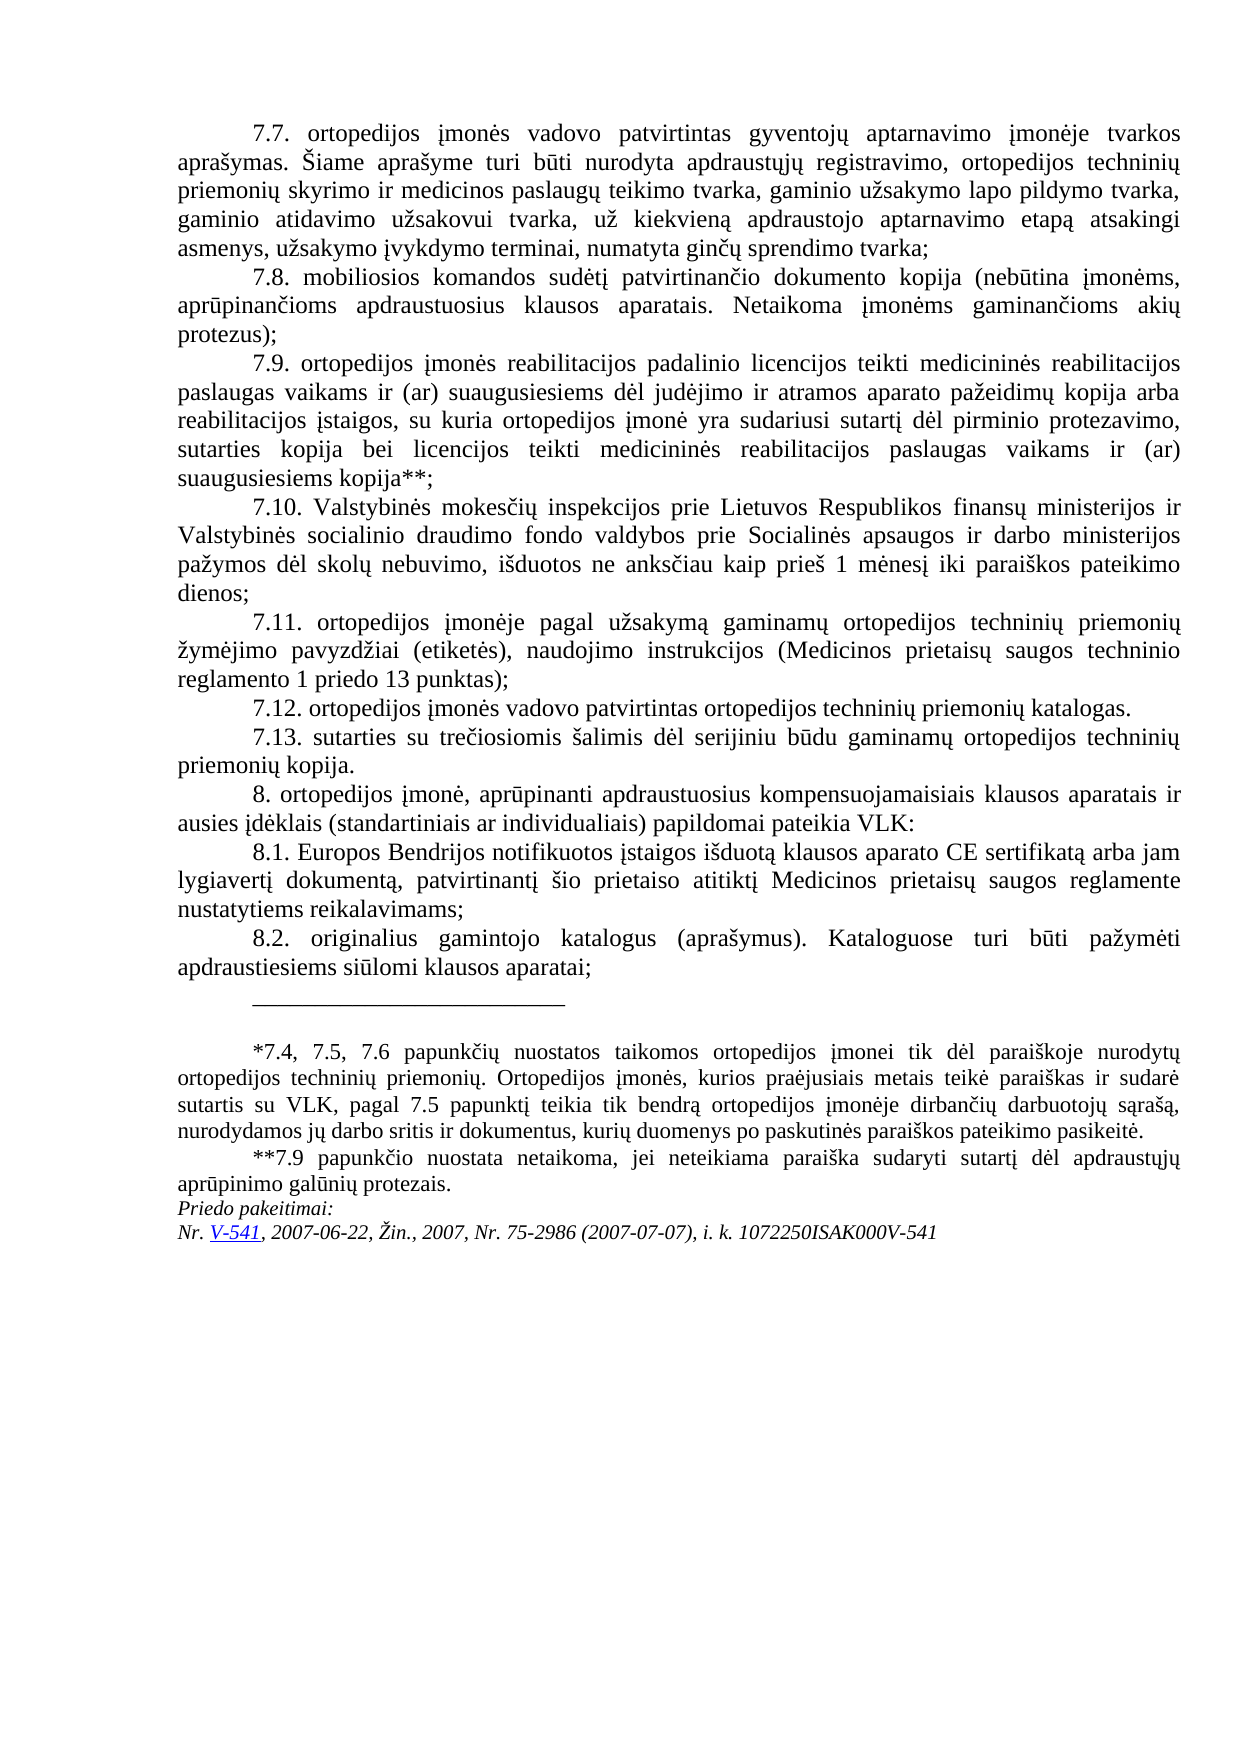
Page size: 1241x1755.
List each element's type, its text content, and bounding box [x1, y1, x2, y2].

text 7.10. Valstybinės mokesčių inspekcijos prie Lietuvos Respublikos finansų ministerijos ir Valstybinės socialinio draudimo fondo valdybos prie Socialinės apsaugos ir darbo ministerijos pažymos dėl skolų nebuvimo, išduotos ne anksčiau kaip prieš 1 mėnesį iki paraiškos pateikimo dienos; [177, 492, 1181, 607]
text 8.1. Europos Bendrijos notifikuotos įstaigos išduotą klausos aparato CE sertifikatą arba jam lygiavertį dokumentą, patvirtinantį šio prietaiso atitiktį Medicinos prietaisų saugos reglamente nustatytiems reikalavimams; [177, 837, 1181, 923]
text 7.8. mobiliosios komandos sudėtį patvirtinančio dokumento kopija (nebūtina įmonėms, aprūpinančioms apdraustuosius klausos aparatais. Netaikoma įmonėms gaminančioms akių protezus); [177, 262, 1181, 348]
text Nr. V-541, 2007-06-22, Žin., 2007, Nr. 75-2986 (2007-07-07), i. k. 1072250ISAK000V-541 [177, 1220, 1181, 1244]
text **7.9 papunkčio nuostata netaikoma, jei neteikiama paraiška sudaryti sutartį dėl apdraustųjų aprūpinimo galūnių protezais. [177, 1143, 1181, 1196]
text 7.12. ortopedijos įmonės vadovo patvirtintas ortopedijos techninių priemonių katalogas. [177, 693, 1181, 722]
text *7.4, 7.5, 7.6 papunkčių nuostatos taikomos ortopedijos įmonei tik dėl paraiškoje nurodytų ortopedijos techninių priemonių. Ortopedijos įmonės, kurios praėjusiais metais teikė paraiškas ir sudarė sutartis su VLK, pagal 7.5 papunktį teikia tik bendrą ortopedijos įmonėje dirbančių darbuotojų sąrašą, nurodydamos jų darbo sritis ir dokumentus, kurių duomenys po paskutinės paraiškos pateikimo pasikeitė. [177, 1038, 1181, 1143]
text 7.11. ortopedijos įmonėje pagal užsakymą gaminamų ortopedijos techninių priemonių žymėjimo pavyzdžiai (etiketės), naudojimo instrukcijos (Medicinos prietaisų saugos techninio reglamento 1 priedo 13 punktas); [177, 607, 1181, 693]
text 8.2. originalius gamintojo katalogus (aprašymus). Kataloguose turi būti pažymėti apdraustiesiems siūlomi klausos aparatai; [177, 923, 1181, 981]
text 8. ortopedijos įmonė, aprūpinanti apdraustuosius kompensuojamaisiais klausos aparatais ir ausies įdėklais (standartiniais ar individualiais) papildomai pateikia VLK: [177, 779, 1181, 837]
text 7.9. ortopedijos įmonės reabilitacijos padalinio licencijos teikti medicininės reabilitacijos paslaugas vaikams ir (ar) suaugusiesiems dėl judėjimo ir atramos aparato pažeidimų kopija arba reabilitacijos įstaigos, su kuria ortopedijos įmonė yra sudariusi sutartį dėl pirminio protezavimo, sutarties kopija bei licencijos teikti medicininės reabilitacijos paslaugas vaikams ir (ar) suaugusiesiems kopija**; [177, 348, 1181, 492]
text 7.13. sutarties su trečiosiomis šalimis dėl serijiniu būdu gaminamų ortopedijos techninių priemonių kopija. [177, 722, 1181, 779]
text 7.7. ortopedijos įmonės vadovo patvirtintas gyventojų aptarnavimo įmonėje tvarkos aprašymas. Šiame aprašyme turi būti nurodyta apdraustųjų registravimo, ortopedijos techninių priemonių skyrimo ir medicinos paslaugų teikimo tvarka, gaminio užsakymo lapo pildymo tvarka, gaminio atidavimo užsakovui tvarka, už kiekvieną apdraustojo aptarnavimo etapą atsakingi asmenys, užsakymo įvykdymo terminai, numatyta ginčų sprendimo tvarka; [177, 118, 1181, 262]
text _________________________ [177, 981, 1181, 1009]
text Priedo pakeitimai: [177, 1196, 1181, 1220]
